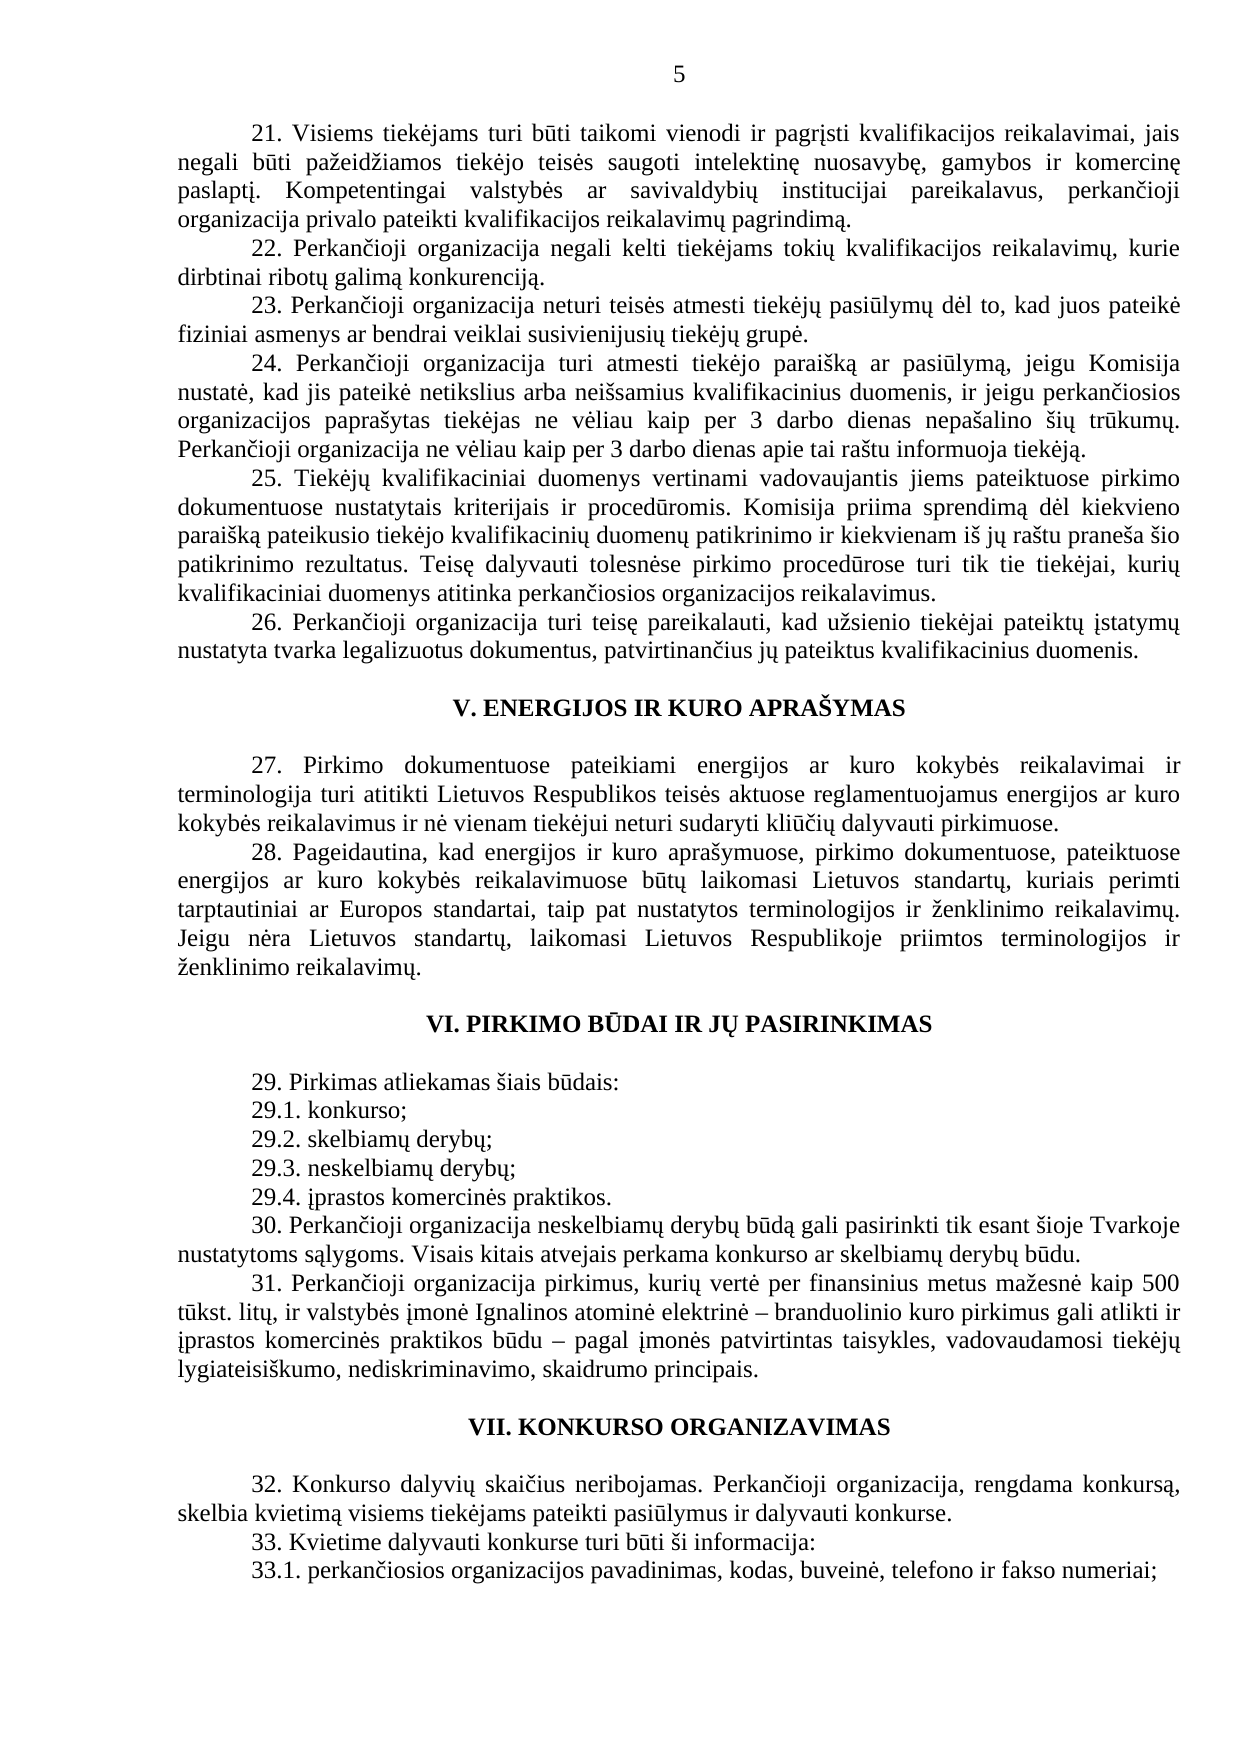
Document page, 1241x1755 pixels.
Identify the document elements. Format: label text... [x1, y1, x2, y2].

text 33. Kvietime dalyvauti konkurse turi būti ši informacija: [177, 1527, 1181, 1556]
text 26. Perkančioji organizacija turi teisę pareikalauti, kad užsienio tiekėjai pateiktų įstatymų nustatyta tvarka legalizuotus dokumentus, patvirtinančius jų pateiktus kvalifikacinius duomenis. [177, 607, 1181, 664]
text 23. Perkančioji organizacija neturi teisės atmesti tiekėjų pasiūlymų dėl to, kad juos pateikė fiziniai asmenys ar bendrai veiklai susivienijusių tiekėjų grupė. [177, 291, 1181, 348]
text 31. Perkančioji organizacija pirkimus, kurių vertė per finansinius metus mažesnė kaip 500 tūkst. litų, ir valstybės įmonė Ignalinos atominė elektrinė – branduolinio kuro pirkimus gali atlikti ir įprastos komercinės praktikos būdu – pagal įmonės patvirtintas taisykles, vadovaudamosi tiekėjų lygiateisiškumo, nediskriminavimo, skaidrumo principais. [177, 1268, 1181, 1383]
text 29.2. skelbiamų derybų; [177, 1124, 1181, 1153]
text 27. Pirkimo dokumentuose pateikiami energijos ar kuro kokybės reikalavimai ir terminologija turi atitikti Lietuvos Respublikos teisės aktuose reglamentuojamus energijos ar kuro kokybės reikalavimus ir nė vienam tiekėjui neturi sudaryti kliūčių dalyvauti pirkimuose. [177, 751, 1181, 837]
text 29.4. įprastos komercinės praktikos. [177, 1182, 1181, 1211]
text 22. Perkančioji organizacija negali kelti tiekėjams tokių kvalifikacijos reikalavimų, kurie dirbtinai ribotų galimą konkurenciją. [177, 233, 1181, 291]
text V. ENERGIJOS IR KURO APRAŠYMAS [177, 693, 1181, 722]
text 21. Visiems tiekėjams turi būti taikomi vienodi ir pagrįsti kvalifikacijos reikalavimai, jais negali būti pažeidžiamos tiekėjo teisės saugoti intelektinę nuosavybę, gamybos ir komercinę paslaptį. Kompetentingai valstybės ar savivaldybių institucijai pareikalavus, perkančioji organizacija privalo pateikti kvalifikacijos reikalavimų pagrindimą. [177, 118, 1181, 233]
text 28. Pageidautina, kad energijos ir kuro aprašymuose, pirkimo dokumentuose, pateiktuose energijos ar kuro kokybės reikalavimuose būtų laikomasi Lietuvos standartų, kuriais perimti tarptautiniai ar Europos standartai, taip pat nustatytos terminologijos ir ženklinimo reikalavimų. Jeigu nėra Lietuvos standartų, laikomasi Lietuvos Respublikoje priimtos terminologijos ir ženklinimo reikalavimų. [177, 837, 1181, 981]
text 30. Perkančioji organizacija neskelbiamų derybų būdą gali pasirinkti tik esant šioje Tvarkoje nustatytoms sąlygoms. Visais kitais atvejais perkama konkurso ar skelbiamų derybų būdu. [177, 1211, 1181, 1268]
text VII. KONKURSO ORGANIZAVIMAS [177, 1412, 1181, 1441]
text 32. Konkurso dalyvių skaičius neribojamas. Perkančioji organizacija, rengdama konkursą, skelbia kvietimą visiems tiekėjams pateikti pasiūlymus ir dalyvauti konkurse. [177, 1469, 1181, 1527]
text 29.3. neskelbiamų derybų; [177, 1153, 1181, 1182]
text 29.1. konkurso; [177, 1096, 1181, 1124]
text VI. PIRKIMO BŪDAI IR JŲ PASIRINKIMAS [177, 1009, 1181, 1038]
text 29. Pirkimas atliekamas šiais būdais: [177, 1067, 1181, 1096]
text 33.1. perkančiosios organizacijos pavadinimas, kodas, buveinė, telefono ir fakso numeriai; [177, 1556, 1181, 1584]
text 24. Perkančioji organizacija turi atmesti tiekėjo paraišką ar pasiūlymą, jeigu Komisija nustatė, kad jis pateikė netikslius arba neišsamius kvalifikacinius duomenis, ir jeigu perkančiosios organizacijos paprašytas tiekėjas ne vėliau kaip per 3 darbo dienas nepašalino šių trūkumų. Perkančioji organizacija ne vėliau kaip per 3 darbo dienas apie tai raštu informuoja tiekėją. [177, 348, 1181, 463]
text 25. Tiekėjų kvalifikaciniai duomenys vertinami vadovaujantis jiems pateiktuose pirkimo dokumentuose nustatytais kriterijais ir procedūromis. Komisija priima sprendimą dėl kiekvieno paraišką pateikusio tiekėjo kvalifikacinių duomenų patikrinimo ir kiekvienam iš jų raštu praneša šio patikrinimo rezultatus. Teisę dalyvauti tolesnėse pirkimo procedūrose turi tik tie tiekėjai, kurių kvalifikaciniai duomenys atitinka perkančiosios organizacijos reikalavimus. [177, 463, 1181, 607]
